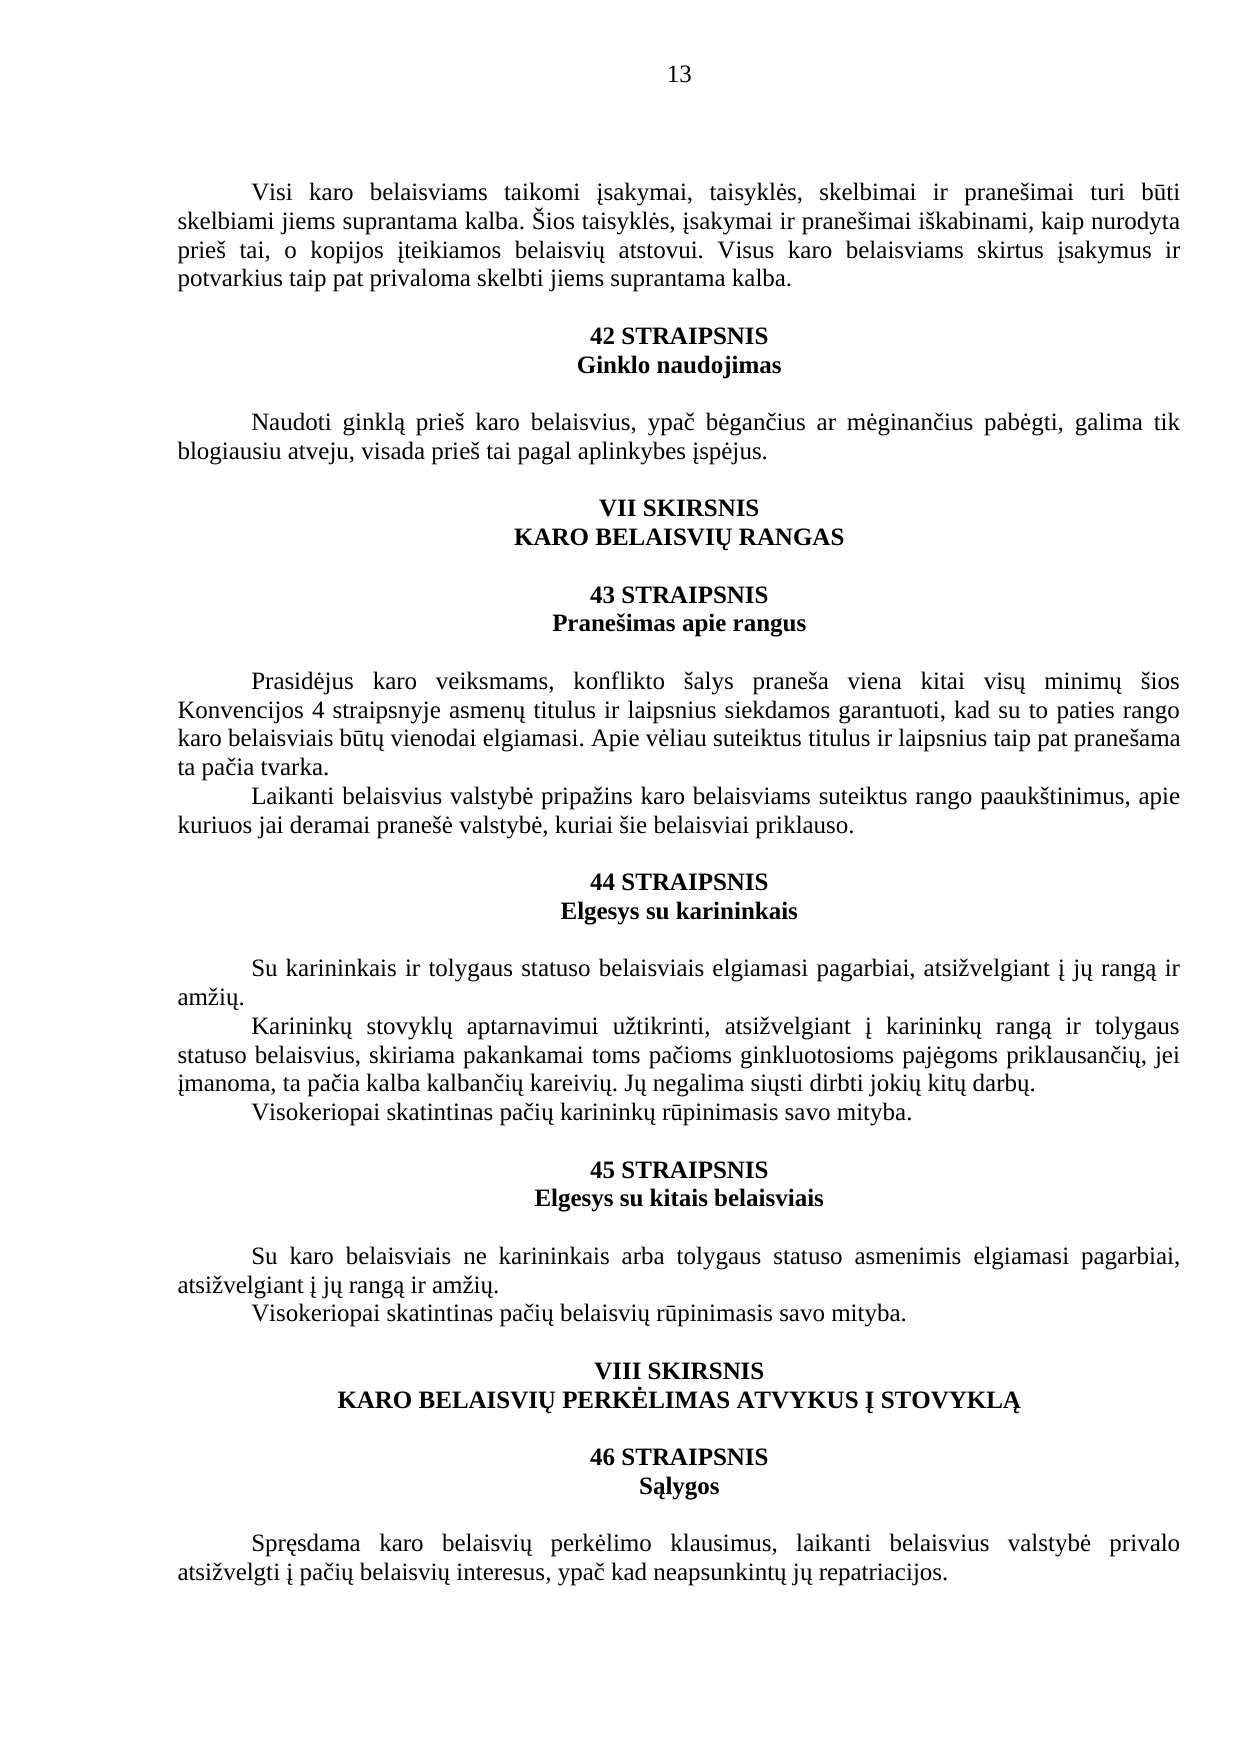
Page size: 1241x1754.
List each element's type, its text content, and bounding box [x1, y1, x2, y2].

text KARO BELAISVIŲ PERKĖLIMAS ATVYKUS Į STOVYKLĄ [177, 1385, 1181, 1413]
text Elgesys su kitais belaisviais [177, 1183, 1181, 1212]
text Visi karo belaisviams taikomi įsakymai, taisyklės, skelbimai ir pranešimai turi būti skelbiami jiems suprantama kalba. Šios taisyklės, įsakymai ir pranešimai iškabinami, kaip nurodyta prieš tai, o kopijos įteikiamos belaisvių atstovui. Visus karo belaisviams skirtus įsakymus ir potvarkius taip pat privaloma skelbti jiems suprantama kalba. [177, 177, 1181, 292]
text Ginklo naudojimas [177, 350, 1181, 378]
text Karininkų stovyklų aptarnavimui užtikrinti, atsižvelgiant į karininkų rangą ir tolygaus statuso belaisvius, skiriama pakankamai toms pačioms ginkluotosioms pajėgoms priklausančių, jei įmanoma, ta pačia kalba kalbančių kareivių. Jų negalima siųsti dirbti jokių kitų darbų. [177, 1011, 1181, 1097]
text Prasidėjus karo veiksmams, konflikto šalys praneša viena kitai visų minimų šios Konvencijos 4 straipsnyje asmenų titulus ir laipsnius siekdamos garantuoti, kad su to paties rango karo belaisviais būtų vienodai elgiamasi. Apie vėliau suteiktus titulus ir laipsnius taip pat pranešama ta pačia tvarka. [177, 666, 1181, 781]
text Visokeriopai skatintinas pačių karininkų rūpinimasis savo mityba. [177, 1097, 1181, 1126]
text KARO BELAISVIŲ RANGAS [177, 522, 1181, 551]
text Laikanti belaisvius valstybė pripažins karo belaisviams suteiktus rango paaukštinimus, apie kuriuos jai deramai pranešė valstybė, kuriai šie belaisviai priklauso. [177, 781, 1181, 838]
text 45 STRAIPSNIS [177, 1155, 1181, 1183]
text Pranešimas apie rangus [177, 608, 1181, 637]
text Naudoti ginklą prieš karo belaisvius, ypač bėgančius ar mėginančius pabėgti, galima tik blogiausiu atveju, visada prieš tai pagal aplinkybes įspėjus. [177, 407, 1181, 465]
text Su karininkais ir tolygaus statuso belaisviais elgiamasi pagarbiai, atsižvelgiant į jų rangą ir amžių. [177, 953, 1181, 1011]
text VIII skirsnis [177, 1356, 1181, 1385]
text Elgesys su karininkais [177, 896, 1181, 925]
text Spręsdama karo belaisvių perkėlimo klausimus, laikanti belaisvius valstybė privalo atsižvelgti į pačių belaisvių interesus, ypač kad neapsunkintų jų repatriacijos. [177, 1528, 1181, 1586]
text VII skirsnis [177, 493, 1181, 522]
text 42 STRAIPSNIS [177, 321, 1181, 350]
text 46 STRAIPSNIS [177, 1442, 1181, 1471]
text 44 STRAIPSNIS [177, 867, 1181, 896]
text 43 STRAIPSNIS [177, 580, 1181, 608]
text Su karo belaisviais ne karininkais arba tolygaus statuso asmenimis elgiamasi pagarbiai, atsižvelgiant į jų rangą ir amžių. [177, 1241, 1181, 1298]
text Sąlygos [177, 1471, 1181, 1500]
text Visokeriopai skatintinas pačių belaisvių rūpinimasis savo mityba. [177, 1298, 1181, 1327]
